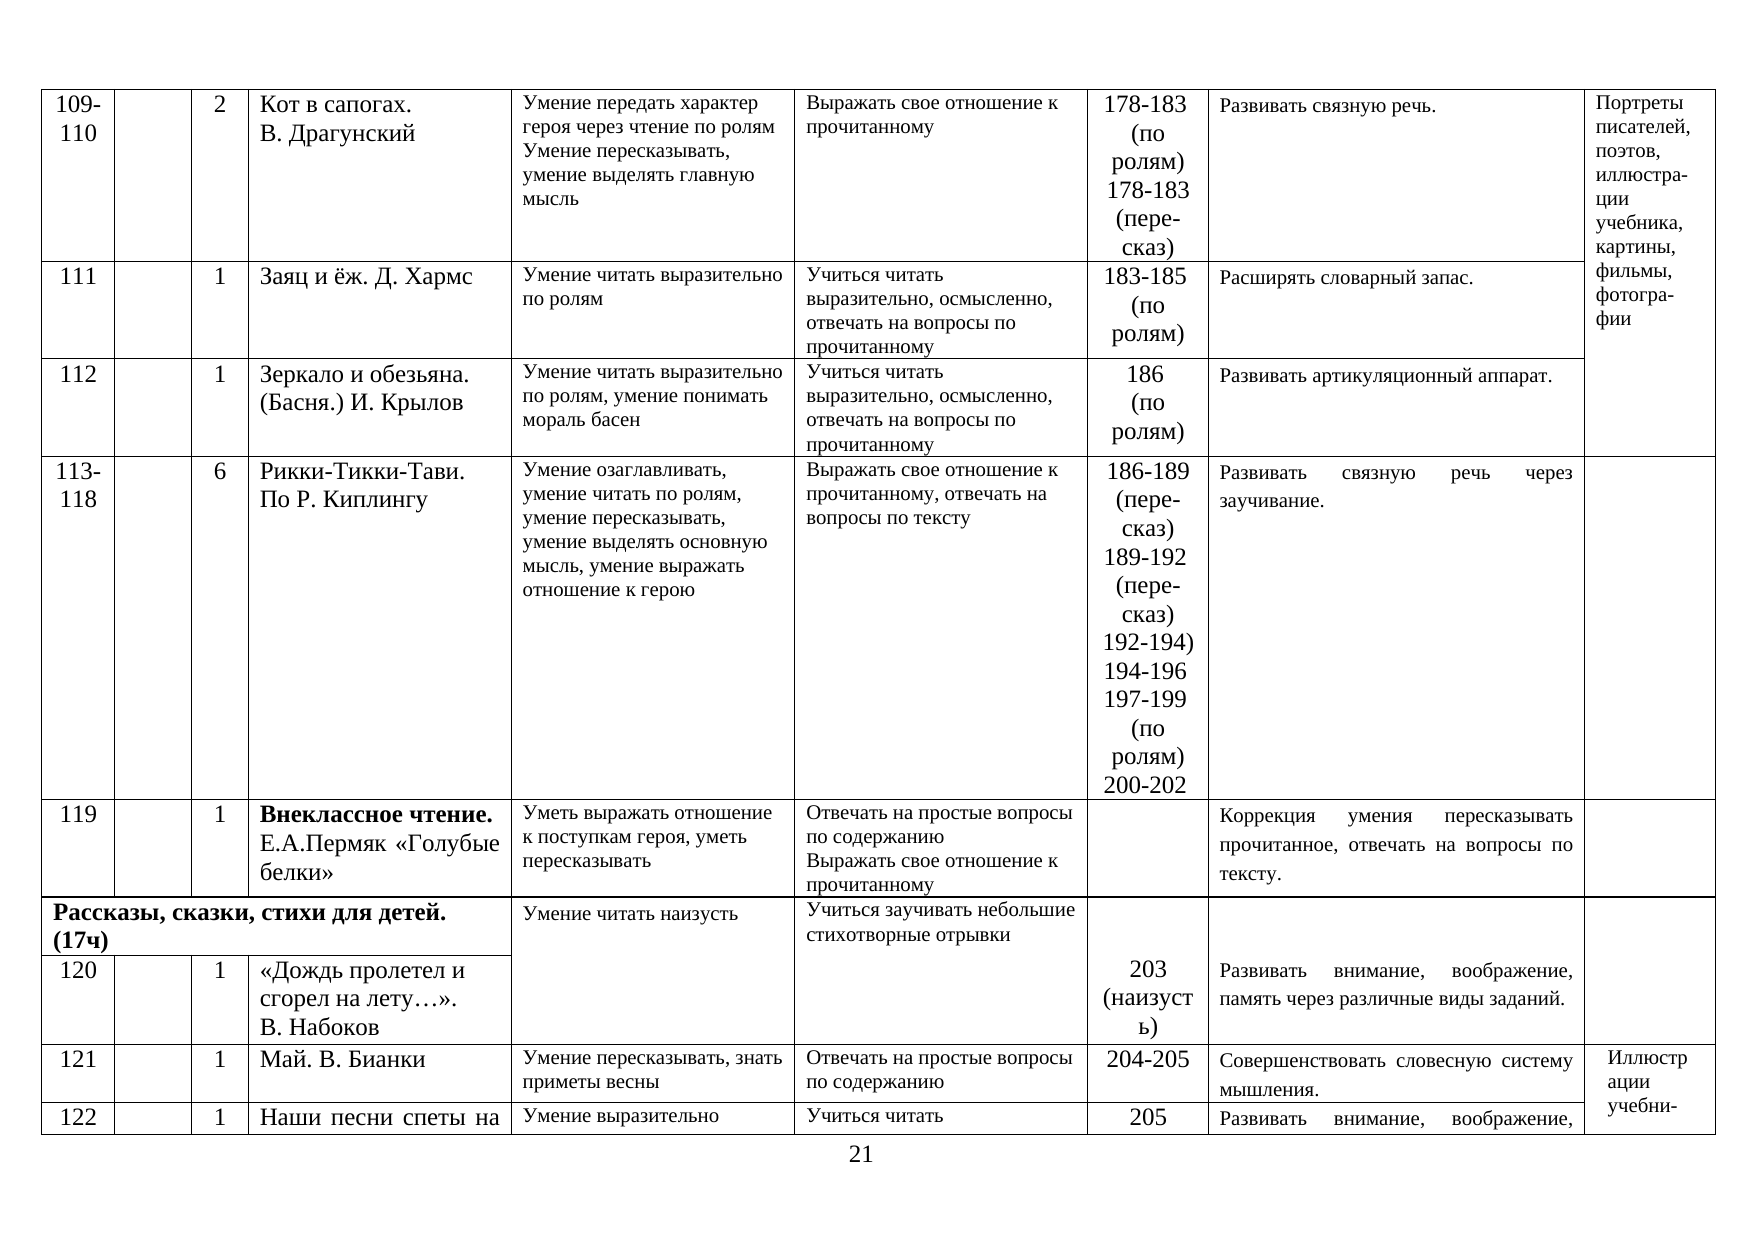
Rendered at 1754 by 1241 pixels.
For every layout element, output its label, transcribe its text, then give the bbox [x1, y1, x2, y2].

table_cell Отвечать на простые вопросы по содержанию [795, 1045, 1087, 1102]
table_cell [115, 262, 191, 358]
table_cell Умение читать выразительно по ролям [512, 262, 794, 358]
table_cell [1088, 800, 1208, 896]
table_cell Развивать связную речь через заучивание. [1209, 457, 1584, 799]
table_cell Заяц и ёж. Д. Хармс [249, 262, 511, 358]
table_cell Зеркало и обезьяна. (Басня.) И. Крылов [249, 359, 511, 456]
table_cell Расширять словарный запас. [1209, 262, 1584, 358]
table_cell 2 [192, 90, 248, 261]
table_cell Рассказы, сказки, стихи для детей. (17ч) [42, 898, 511, 954]
table_cell Развивать артикуляционный аппарат. [1209, 359, 1584, 456]
table_cell [115, 457, 191, 799]
table_cell Учиться читать выразительно, осмысленно, отвечать на вопросы по прочитанному [795, 262, 1087, 358]
table_cell [115, 800, 191, 896]
table_cell Умение пересказывать, знать приметы весны [512, 1045, 794, 1102]
table_cell 6 [192, 457, 248, 799]
table_cell [1585, 898, 1715, 1043]
table_cell 122 [42, 1103, 114, 1134]
table_cell Учиться читать [795, 1103, 1087, 1134]
table_cell 1 [192, 359, 248, 456]
table_cell Развивать внимание, воображение, память через различные виды заданий. [1209, 898, 1584, 1043]
table_cell Портреты писателей, поэтов, иллюстра-ции учебника, картины, фильмы, фотогра-фии [1585, 90, 1715, 456]
table_cell 113-118 [42, 457, 114, 799]
table_cell Наши песни спеты на [249, 1103, 511, 1134]
table_cell Развивать связную речь. [1209, 90, 1584, 261]
table_cell 1 [192, 262, 248, 358]
table_cell [1585, 800, 1715, 896]
table_cell Учиться заучивать небольшие стихотворные отрывки [795, 898, 1087, 1043]
table_cell Уметь выражать отношение к поступкам героя, уметь пересказывать [512, 800, 794, 896]
table_cell Умение выразительно [512, 1103, 794, 1134]
table_cell Внеклассное чтение. Е.А.Пермяк «Голубые белки» [249, 800, 511, 896]
table_cell Коррекция умения пересказывать прочитанное, отвечать на вопросы по тексту. [1209, 800, 1584, 896]
table_cell [115, 90, 191, 261]
table_cell Выражать свое отношение к прочитанному, отвечать на вопросы по тексту [795, 457, 1087, 799]
table_cell Отвечать на простые вопросы по содержанию Выражать свое отношение к прочитанному [795, 800, 1087, 896]
table_cell 205 [1088, 1103, 1208, 1134]
table_cell 178-183 (по ролям) 178-183 (пере-сказ) [1088, 90, 1208, 261]
table_cell 109-110 [42, 90, 114, 261]
table_cell 186-189 (пере-сказ) 189-192 (пере- сказ) 192-194) 194-196 197-199 (по ролям) 200-202 [1088, 457, 1208, 799]
table_cell Умение читать наизусть [512, 898, 794, 1043]
table_cell 121 [42, 1045, 114, 1102]
table_cell Совершенствовать словесную систему мышления. [1209, 1045, 1584, 1102]
table_cell Рикки-Тикки-Тави. По Р. Киплингу [249, 457, 511, 799]
table_cell 1 [192, 1045, 248, 1102]
table_cell 1 [192, 1103, 248, 1134]
table_cell Развивать внимание, воображение, [1209, 1103, 1584, 1134]
table_cell Кот в сапогах. В. Драгунский [249, 90, 511, 261]
table_cell 1 [192, 800, 248, 896]
table_cell 1 [192, 956, 248, 1043]
table_cell Учиться читать выразительно, осмысленно, отвечать на вопросы по прочитанному [795, 359, 1087, 456]
table_cell [115, 359, 191, 456]
table_cell Май. В. Бианки [249, 1045, 511, 1102]
table_cell Умение читать выразительно по ролям, умение понимать мораль басен [512, 359, 794, 456]
table_cell Умение передать характер героя через чтение по ролям Умение пересказывать, умение выделять главную мысль [512, 90, 794, 261]
table_cell 120 [42, 956, 114, 1043]
table_cell Умение озаглавливать, умение читать по ролям, умение пересказывать, умение выделять основную мысль, умение выражать отношение к герою [512, 457, 794, 799]
table_cell [115, 956, 191, 1043]
table_cell 183-185 (по ролям) [1088, 262, 1208, 358]
table_cell [1585, 457, 1715, 799]
table_cell 204-205 [1088, 1045, 1208, 1102]
table_cell Выражать свое отношение к прочитанному [795, 90, 1087, 261]
table_cell 119 [42, 800, 114, 896]
table_cell 203 (наизусть) [1088, 898, 1208, 1043]
table_cell 111 [42, 262, 114, 358]
table_cell [115, 1045, 191, 1102]
table_cell 186 (по ролям) [1088, 359, 1208, 456]
table_cell [115, 1103, 191, 1134]
table_cell Иллюстрации учебни- [1585, 1045, 1715, 1134]
table_cell 112 [42, 359, 114, 456]
table_cell «Дождь пролетел и сгорел на лету…». В. Набоков [249, 956, 511, 1043]
